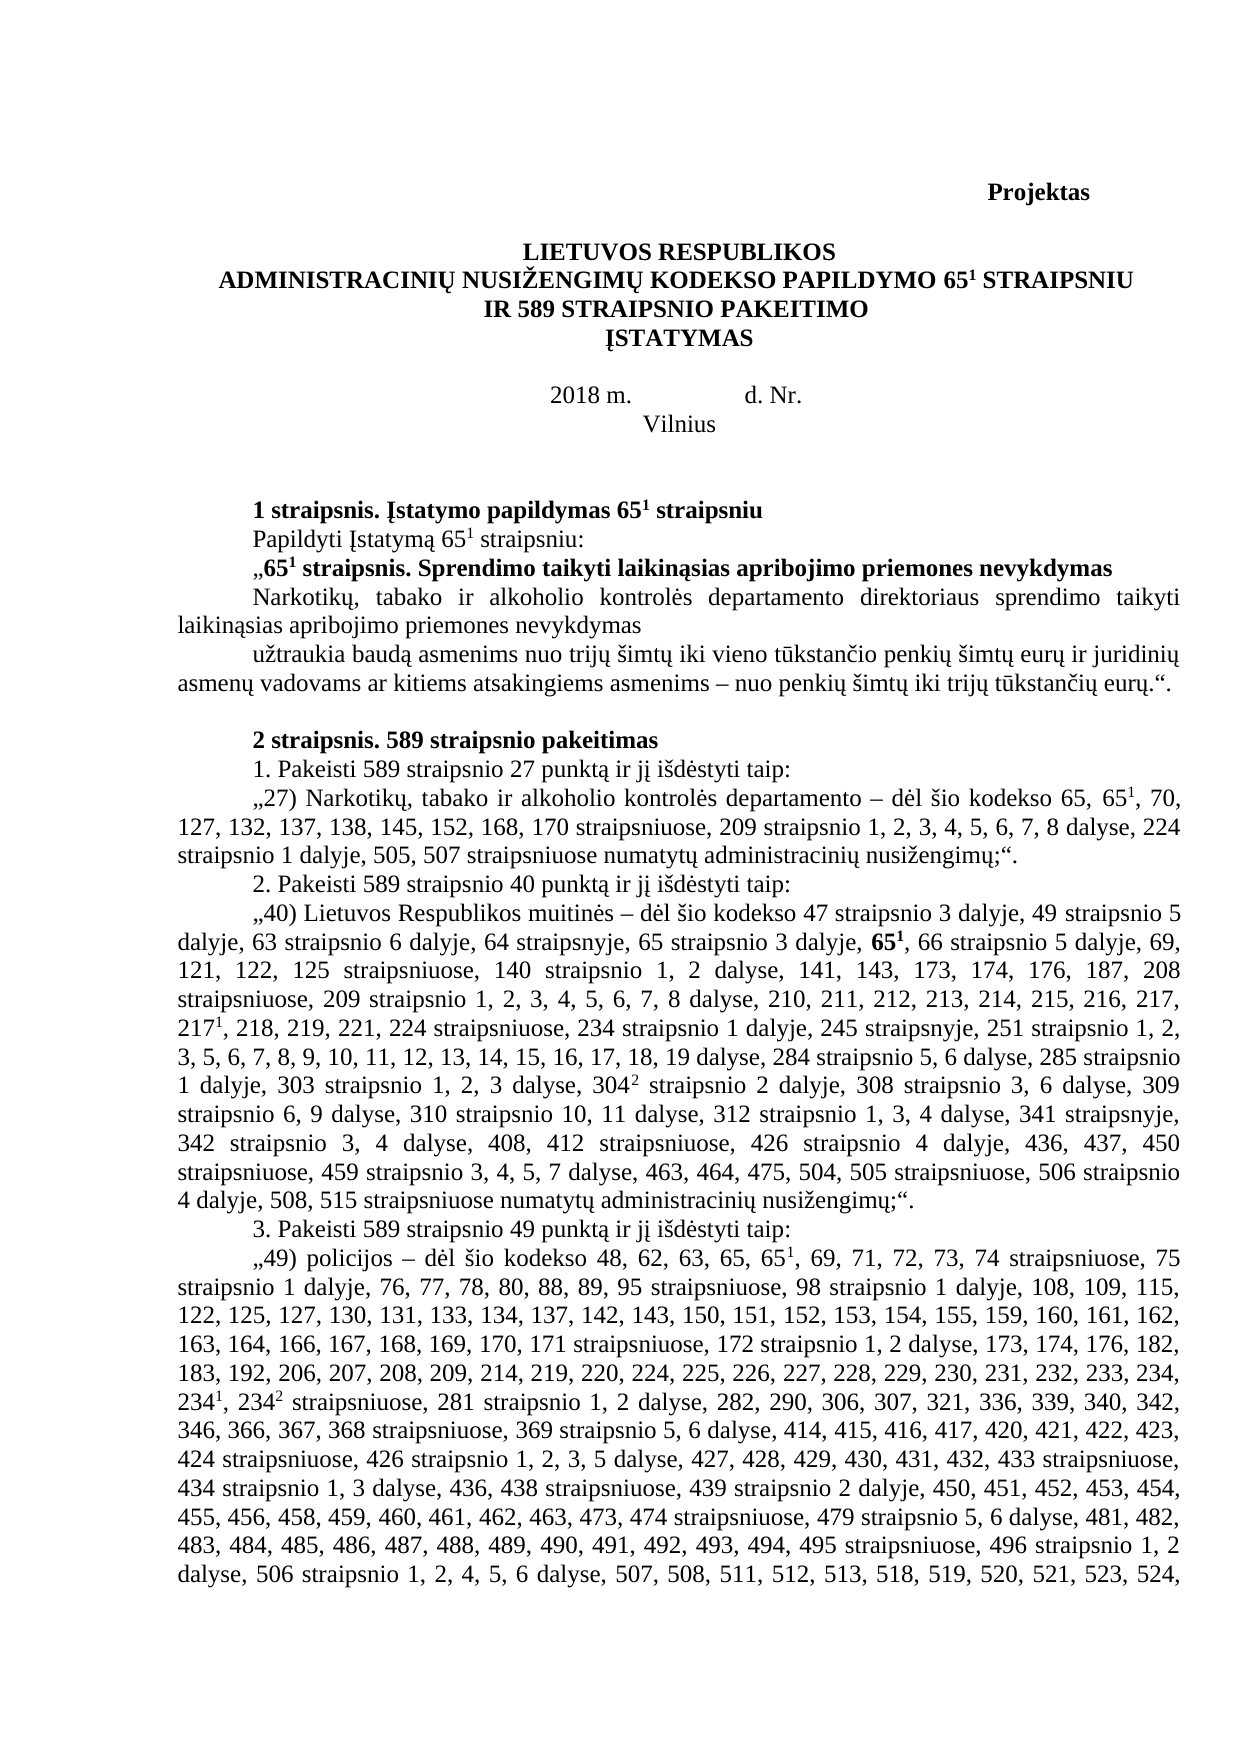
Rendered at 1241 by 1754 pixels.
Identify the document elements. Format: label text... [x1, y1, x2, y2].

text 2. Pakeisti 589 straipsnio 40 punktą ir jį išdėstyti taip: [177, 869, 1181, 898]
text Papildyti Įstatymą 651 straipsniu: [177, 524, 1181, 553]
text „27) Narkotikų, tabako ir alkoholio kontrolės departamento – dėl šio kodekso 65, 651, 70, 127, 132, 137, 138, 145, 152, 168, 170 straipsniuose, 209 straipsnio 1, 2, 3, 4, 5, 6, 7, 8 dalyse, 224 straipsnio 1 dalyje, 505, 507 straipsniuose numatytų administracinių nusižengimų;“. [177, 783, 1181, 869]
text 2018 m. d. Nr. [177, 380, 1181, 409]
text 3. Pakeisti 589 straipsnio 49 punktą ir jį išdėstyti taip: [177, 1214, 1181, 1243]
text užtraukia baudą asmenims nuo trijų šimtų iki vieno tūkstančio penkių šimtų eurų ir juridinių asmenų vadovams ar kitiems atsakingiems asmenims – nuo penkių šimtų iki trijų tūkstančių eurų.“. [177, 639, 1181, 697]
text LIETUVOS RESPUBLIKOS [177, 237, 1181, 265]
text 1. Pakeisti 589 straipsnio 27 punktą ir jį išdėstyti taip: [177, 754, 1181, 783]
text Narkotikų, tabako ir alkoholio kontrolės departamento direktoriaus sprendimo taikyti laikinąsias apribojimo priemones nevykdymas [177, 582, 1181, 639]
text IR 589 STRAIPSNIO PAKEITIMO [177, 294, 1181, 323]
text Projektas [852, 177, 1181, 206]
text ĮSTATYMAS [177, 323, 1181, 352]
text „651 straipsnis. Sprendimo taikyti laikinąsias apribojimo priemones nevykdymas [177, 553, 1181, 582]
text 2 straipsnis. 589 straipsnio pakeitimas [177, 725, 1181, 754]
text „49) policijos – dėl šio kodekso 48, 62, 63, 65, 651, 69, 71, 72, 73, 74 straipsniuose, 75 straipsnio 1 dalyje, 76, 77, 78, 80, 88, 89, 95 straipsniuose, 98 straipsnio 1 dalyje, 108, 109, 115, 122, 125, 127, 130, 131, 133, 134, 137, 142, 143, 150, 151, 152, 153, 154, 155, 159, 160, 161, 162, 163, 164, 166, 167, 168, 169, 170, 171 straipsniuose, 172 straipsnio 1, 2 dalyse, 173, 174, 176, 182, 183, 192, 206, 207, 208, 209, 214, 219, 220, 224, 225, 226, 227, 228, 229, 230, 231, 232, 233, 234, 2341, 2342 straipsniuose, 281 straipsnio 1, 2 dalyse, 282, 290, 306, 307, 321, 336, 339, 340, 342, 346, 366, 367, 368 straipsniuose, 369 straipsnio 5, 6 dalyse, 414, 415, 416, 417, 420, 421, 422, 423, 424 straipsniuose, 426 straipsnio 1, 2, 3, 5 dalyse, 427, 428, 429, 430, 431, 432, 433 straipsniuose, 434 straipsnio 1, 3 dalyse, 436, 438 straipsniuose, 439 straipsnio 2 dalyje, 450, 451, 452, 453, 454, 455, 456, 458, 459, 460, 461, 462, 463, 473, 474 straipsniuose, 479 straipsnio 5, 6 dalyse, 481, 482, 483, 484, 485, 486, 487, 488, 489, 490, 491, 492, 493, 494, 495 straipsniuose, 496 straipsnio 1, 2 dalyse, 506 straipsnio 1, 2, 4, 5, 6 dalyse, 507, 508, 511, 512, 513, 518, 519, 520, 521, 523, 524, [177, 1243, 1181, 1588]
text Vilnius [177, 409, 1181, 438]
text ADMINISTRACINIŲ NUSIŽENGIMŲ KODEKSO papildymo 651 STRAIPSNIu [177, 265, 1181, 294]
text „40) Lietuvos Respublikos muitinės – dėl šio kodekso 47 straipsnio 3 dalyje, 49 straipsnio 5 dalyje, 63 straipsnio 6 dalyje, 64 straipsnyje, 65 straipsnio 3 dalyje, 651, 66 straipsnio 5 dalyje, 69, 121, 122, 125 straipsniuose, 140 straipsnio 1, 2 dalyse, 141, 143, 173, 174, 176, 187, 208 straipsniuose, 209 straipsnio 1, 2, 3, 4, 5, 6, 7, 8 dalyse, 210, 211, 212, 213, 214, 215, 216, 217, 2171, 218, 219, 221, 224 straipsniuose, 234 straipsnio 1 dalyje, 245 straipsnyje, 251 straipsnio 1, 2, 3, 5, 6, 7, 8, 9, 10, 11, 12, 13, 14, 15, 16, 17, 18, 19 dalyse, 284 straipsnio 5, 6 dalyse, 285 straipsnio 1 dalyje, 303 straipsnio 1, 2, 3 dalyse, 3042 straipsnio 2 dalyje, 308 straipsnio 3, 6 dalyse, 309 straipsnio 6, 9 dalyse, 310 straipsnio 10, 11 dalyse, 312 straipsnio 1, 3, 4 dalyse, 341 straipsnyje, 342 straipsnio 3, 4 dalyse, 408, 412 straipsniuose, 426 straipsnio 4 dalyje, 436, 437, 450 straipsniuose, 459 straipsnio 3, 4, 5, 7 dalyse, 463, 464, 475, 504, 505 straipsniuose, 506 straipsnio 4 dalyje, 508, 515 straipsniuose numatytų administracinių nusižengimų;“. [177, 898, 1181, 1214]
text 1 straipsnis. Įstatymo papildymas 651 straipsniu [177, 495, 1181, 524]
